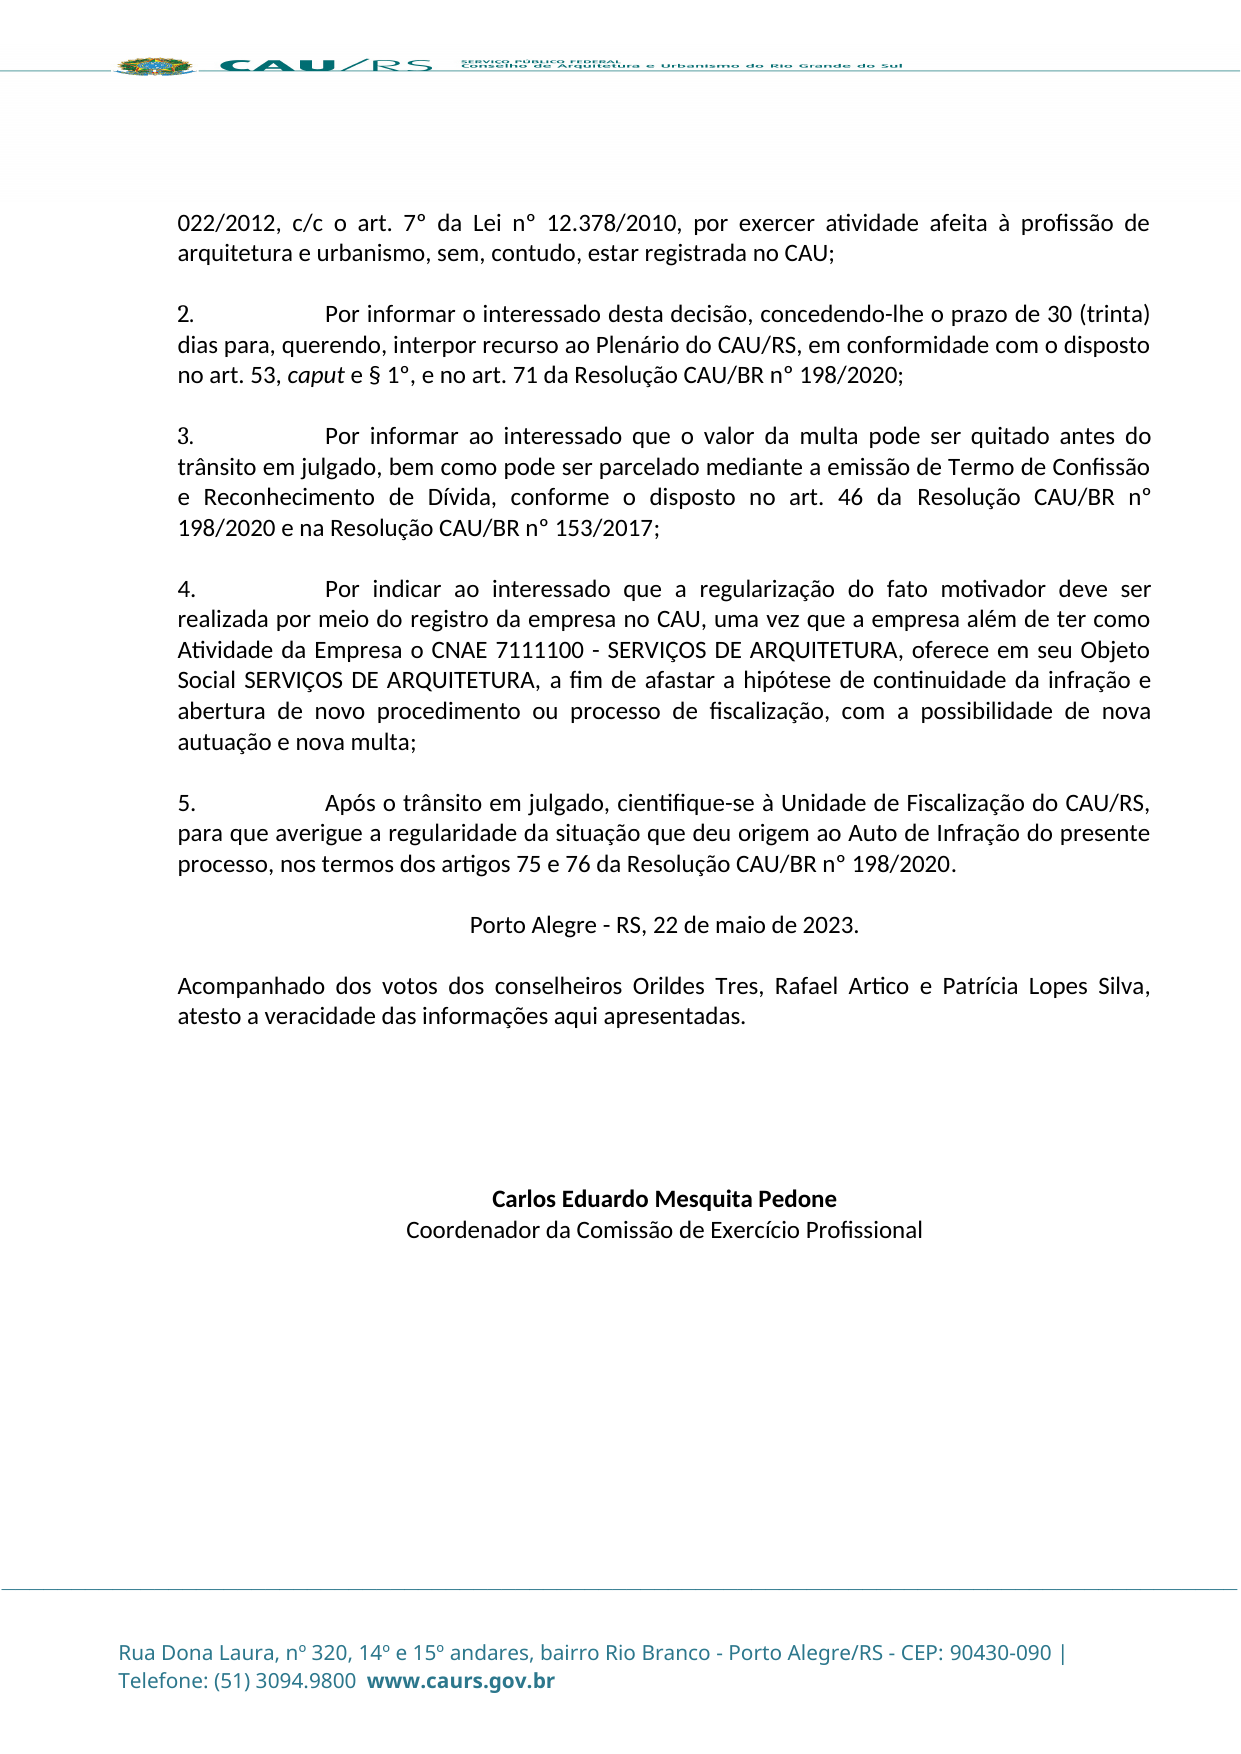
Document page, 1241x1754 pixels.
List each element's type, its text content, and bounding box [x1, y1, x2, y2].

text Carlos Eduardo Mesquita Pedone [177, 1183, 1152, 1214]
text Porto Alegre - RS, 22 de maio de 2023. [177, 909, 1152, 939]
text Acompanhado dos votos dos conselheiros Orildes Tres, Rafael Artico e Patrícia Lopes Silva, atesto a veracidade das informações aqui apresentadas. [177, 970, 1152, 1031]
list Após o trânsito em julgado, cientifique-se à Unidade de Fiscalização do CAU/RS, para que averigue a regularidade da situação que deu origem ao Auto de Infração do presente processo, nos termos dos artigos 75 e 76 da Resolução CAU/BR nº 198/2020. [177, 787, 1152, 878]
list Por informar o interessado desta decisão, concedendo-lhe o prazo de 30 (trinta) dias para, querendo, interpor recurso ao Plenário do CAU/RS, em conformidade com o disposto no art. 53, caput e § 1º, e no art. 71 da Resolução CAU/BR nº 198/2020; [177, 298, 1152, 390]
list Por informar ao interessado que o valor da multa pode ser quitado antes do trânsito em julgado, bem como pode ser parcelado mediante a emissão de Termo de Confissão e Reconhecimento de Dívida, conforme o disposto no art. 46 da Resolução CAU/BR nº 198/2020 e na Resolução CAU/BR nº 153/2017; [177, 420, 1152, 542]
list Por indicar ao interessado que a regularização do fato motivador deve ser realizada por meio do registro da empresa no CAU, uma vez que a empresa além de ter como Atividade da Empresa o CNAE 7111100 - SERVIÇOS DE ARQUITETURA, oferece em seu Objeto Social SERVIÇOS DE ARQUITETURA, a fim de afastar a hipótese de continuidade da infração e abertura de novo procedimento ou processo de fiscalização, com a possibilidade de nova autuação e nova multa; [177, 573, 1152, 756]
list 022/2012, c/c o art. 7º da Lei nº 12.378/2010, por exercer atividade afeita à profissão de arquitetura e urbanismo, sem, contudo, estar registrada no CAU; [176, 207, 1152, 268]
list Coordenador da Comissão de Exercício Profissional [177, 1214, 1152, 1244]
